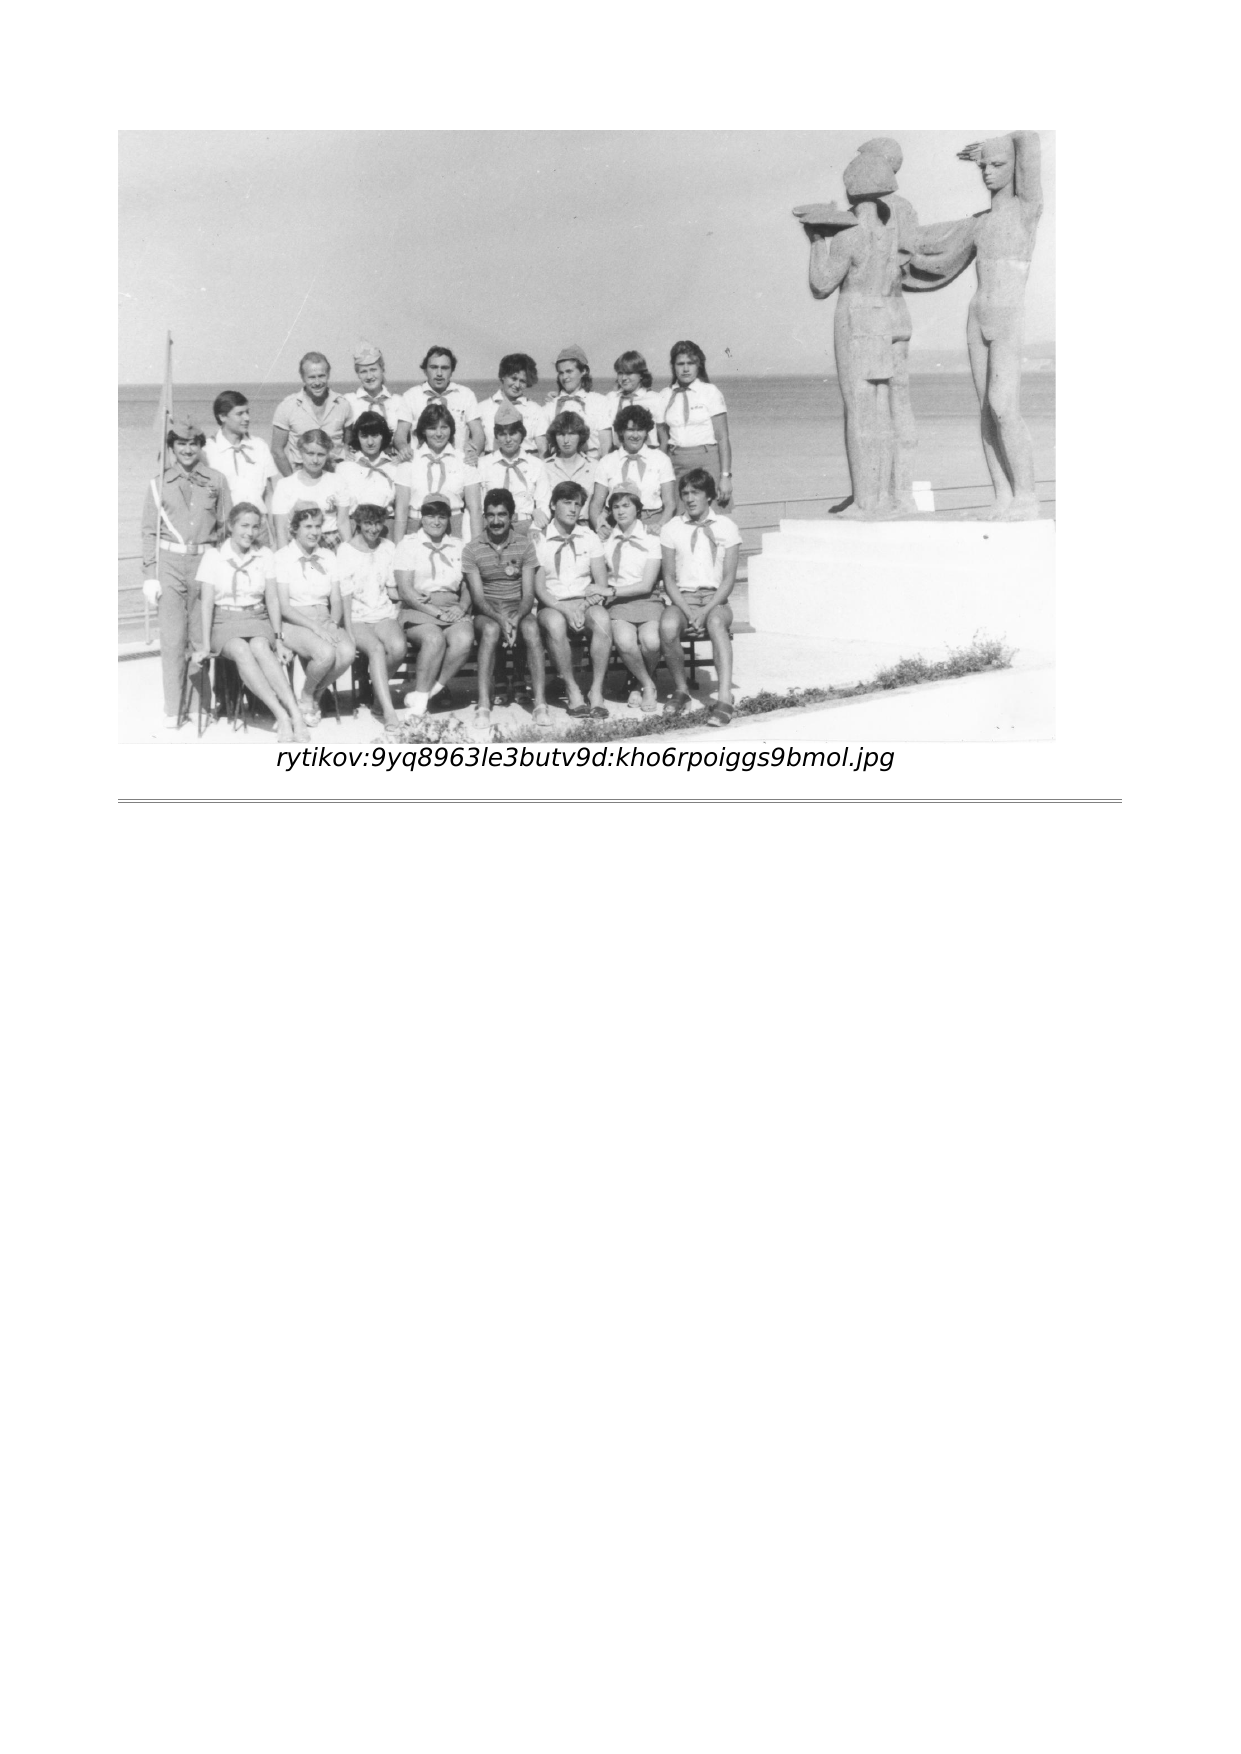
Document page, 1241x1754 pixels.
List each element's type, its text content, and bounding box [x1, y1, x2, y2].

picture [118, 130, 1056, 744]
text rytikov:9yq8963le3butv9d:kho6rpoiggs9bmol.jpg [118, 744, 1056, 772]
